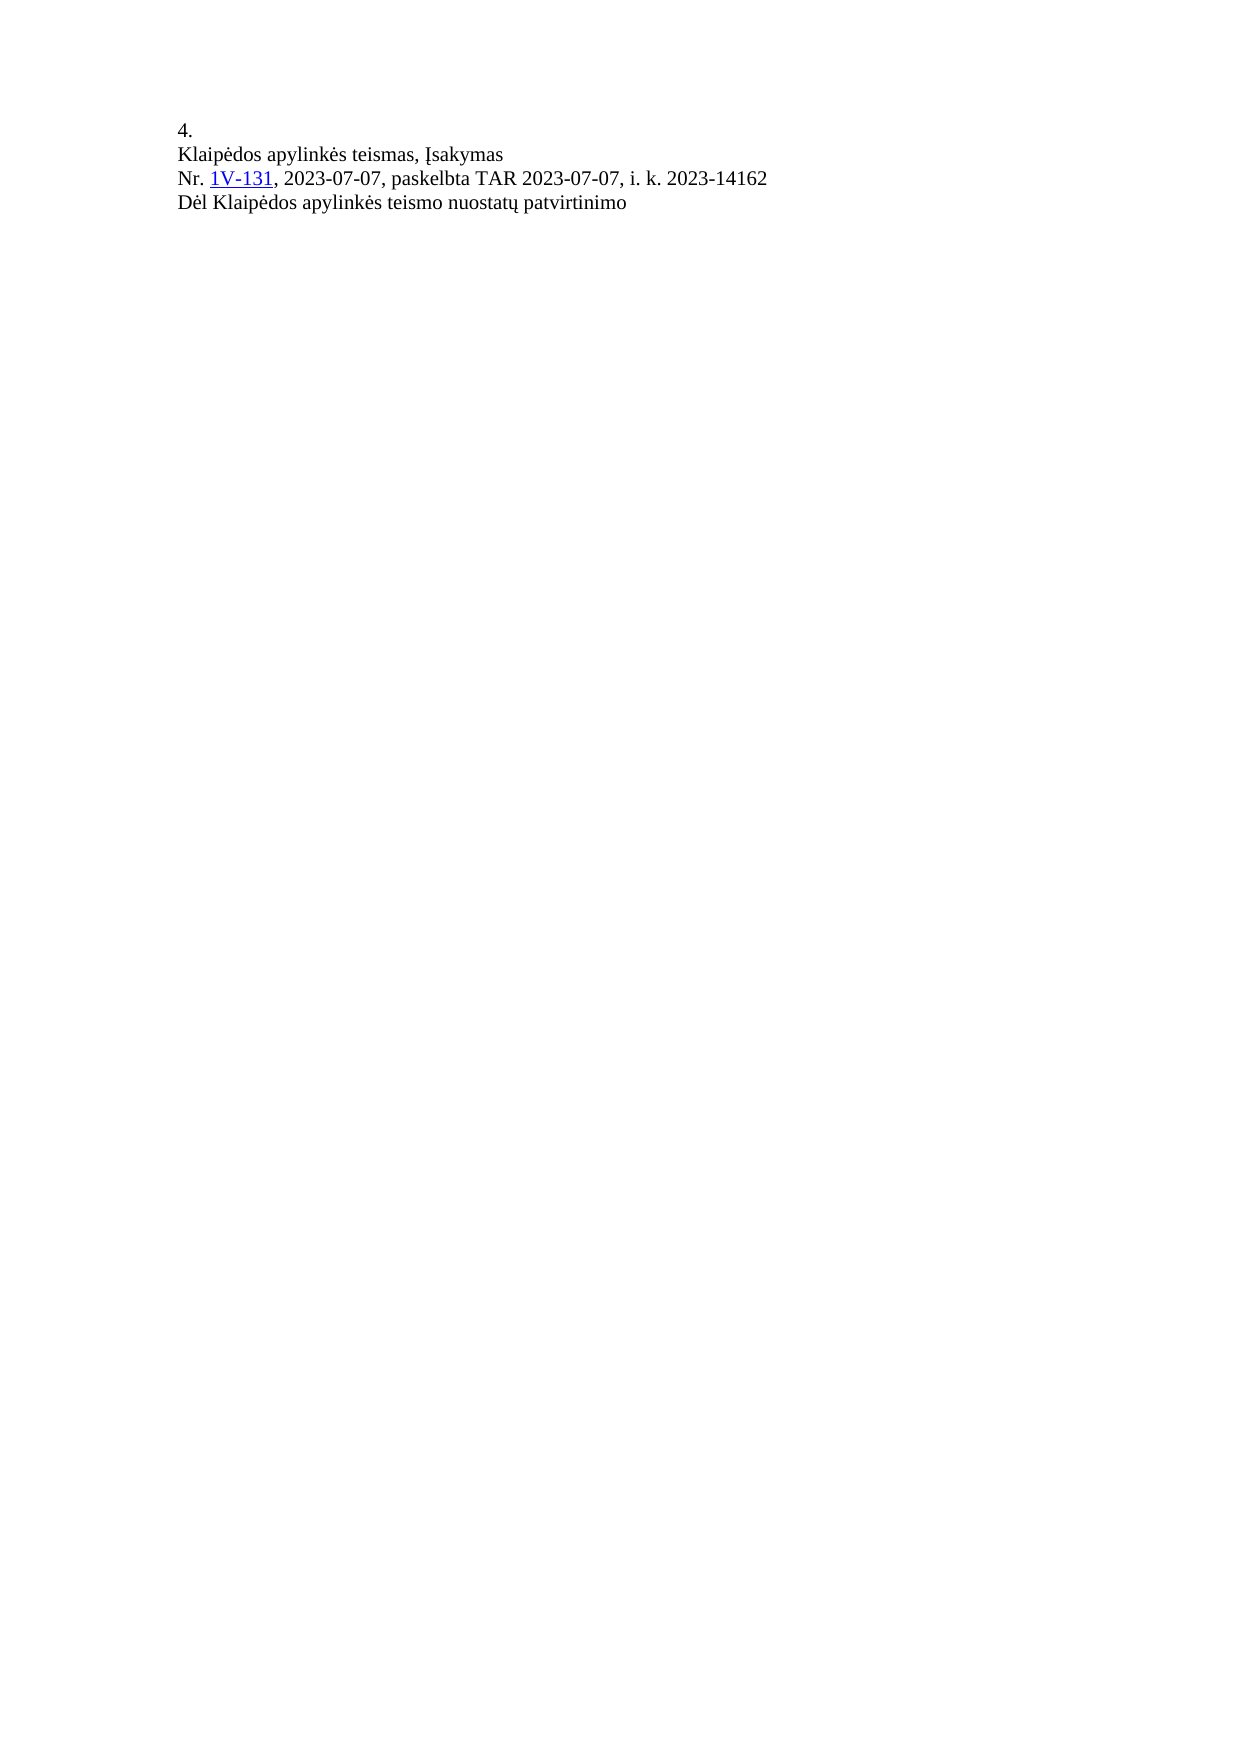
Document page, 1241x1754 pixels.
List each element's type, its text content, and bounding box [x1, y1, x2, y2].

text Nr. 1V-131, 2023-07-07, paskelbta TAR 2023-07-07, i. k. 2023-14162 [177, 166, 1181, 190]
text Klaipėdos apylinkės teismas, Įsakymas [177, 142, 1181, 166]
text Dėl Klaipėdos apylinkės teismo nuostatų patvirtinimo [177, 190, 1181, 214]
text 4. [177, 118, 1181, 142]
